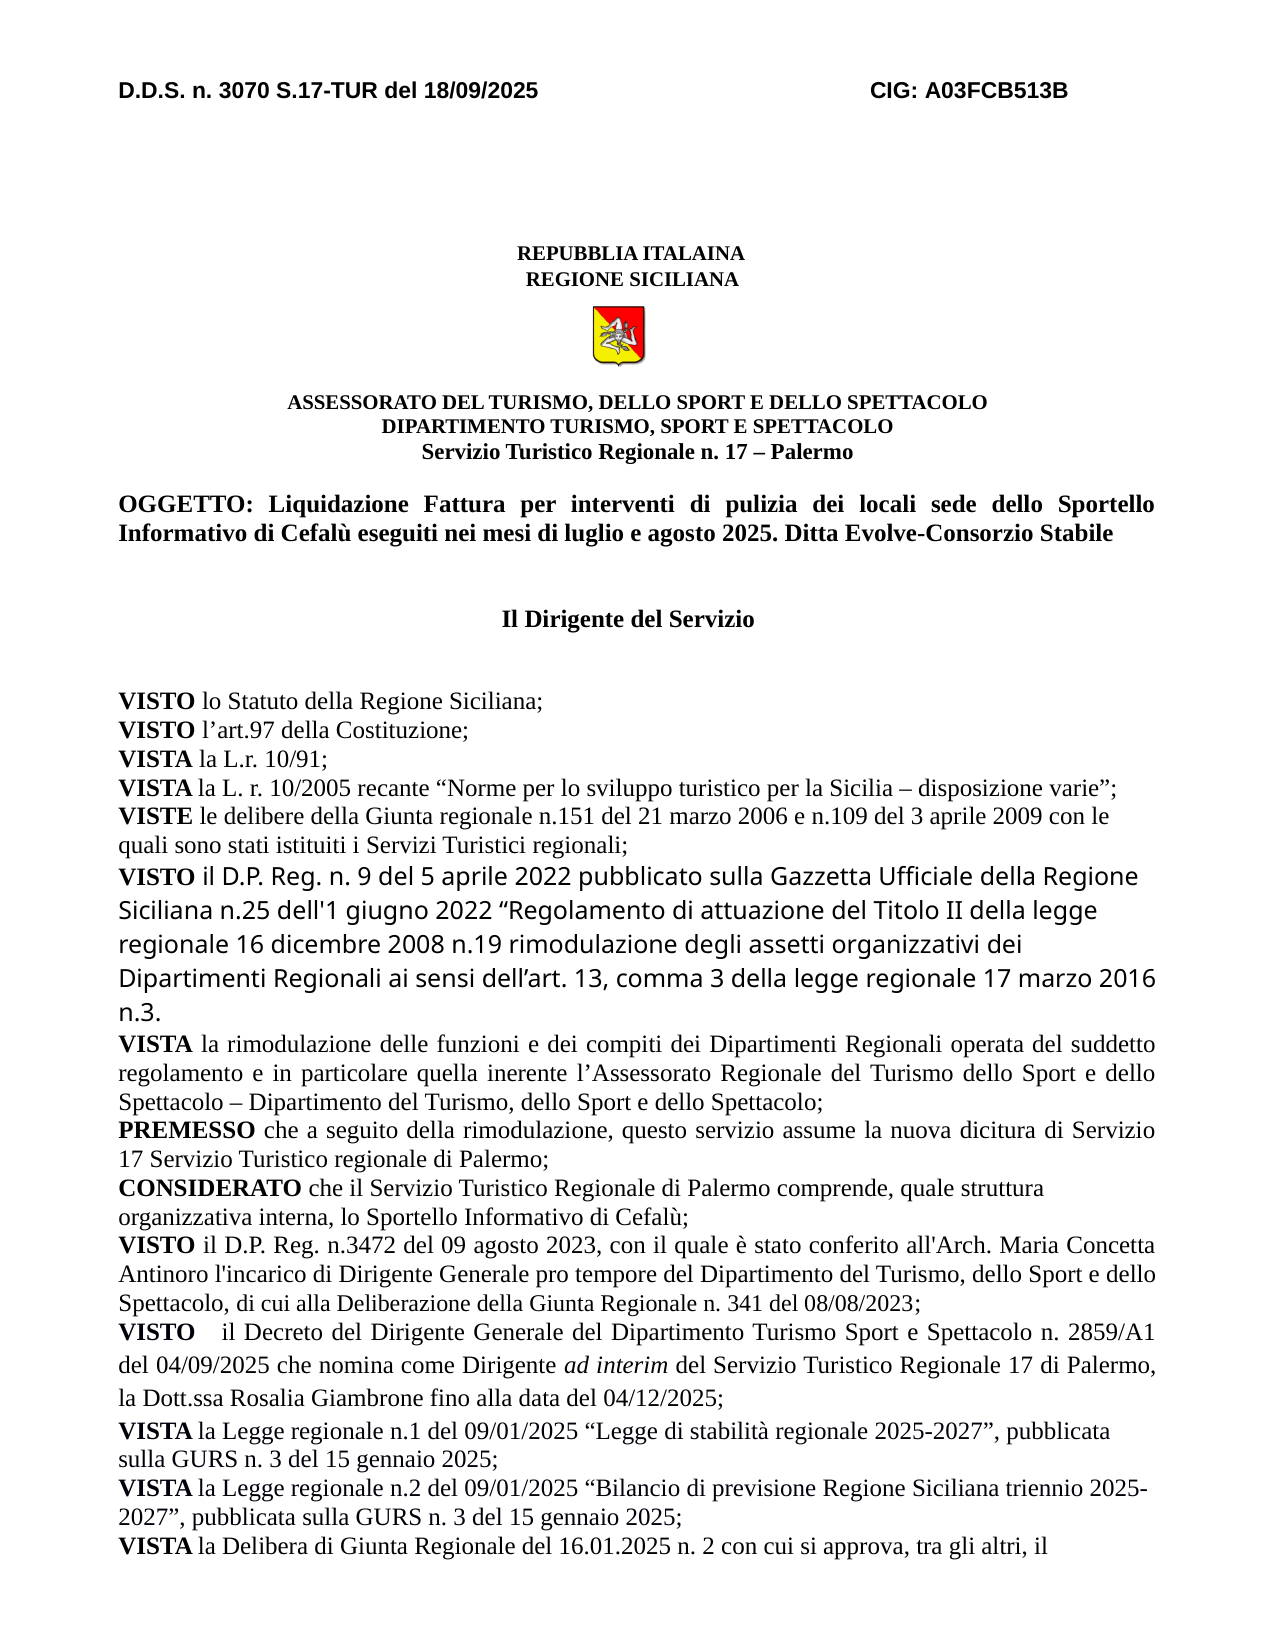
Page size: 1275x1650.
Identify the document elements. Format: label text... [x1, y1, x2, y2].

text 2027”, pubblicata sulla GURS n. 3 del 15 gennaio 2025; [118, 1502, 1157, 1531]
picture [591, 305, 646, 367]
text REPUBBLIA ITALAINA [517, 241, 1157, 265]
text VISTO lo Statuto della Regione Siciliana; [118, 686, 1157, 715]
subtitle DIPARTIMENTO TURISMO, SPORT E SPETTACOLO [118, 414, 1157, 438]
subtitle Servizio Turistico Regionale n. 17 – Palermo [118, 438, 1157, 465]
text VISTA la L.r. 10/91; [118, 744, 1157, 773]
text VISTA la Delibera di Giunta Regionale del 16.01.2025 n. 2 con cui si approva, tra gli altri, il [118, 1531, 1157, 1559]
text Il Dirigente del Servizio [118, 604, 1157, 633]
text VISTO il D.P. Reg. n. 9 del 5 aprile 2022 pubblicato sulla Gazzetta Ufficiale della Regione Siciliana n.25 dell'1 giugno 2022 “Regolamento di attuazione del Titolo II della legge regionale 16 dicembre 2008 n.19 rimodulazione degli assetti organizzativi dei Dipartimenti Regionali ai sensi dell’art. 13, comma 3 della legge regionale 17 marzo 2016 n.3. [118, 859, 1157, 1029]
text VISTO il D.P. Reg. n.3472 del 09 agosto 2023, con il quale è stato conferito all'Arch. Maria Concetta Antinoro l'incarico di Dirigente Generale pro tempore del Dipartimento del Turismo, dello Sport e dello Spettacolo, di cui alla Deliberazione della Giunta Regionale n. 341 del 08/08/2023; [118, 1230, 1157, 1317]
text REGIONE SICILIANA [118, 265, 1157, 292]
subtitle ASSESSORATO DEL TURISMO, DELLO SPORT E DELLO SPETTACOLO [118, 390, 1157, 414]
text VISTA la Legge regionale n.1 del 09/01/2025 “Legge di stabilità regionale 2025-2027”, pubblicata [118, 1416, 1157, 1444]
text VISTA la Legge regionale n.2 del 09/01/2025 “Bilancio di previsione Regione Siciliana triennio 2025- [118, 1473, 1157, 1502]
text VISTO il Decreto del Dirigente Generale del Dipartimento Turismo Sport e Spettacolo n. 2859/A1 del 04/09/2025 che nomina come Dirigente ad interim del Servizio Turistico Regionale 17 di Palermo, la Dott.ssa Rosalia Giambrone fino alla data del 04/12/2025; [118, 1317, 1157, 1411]
text PREMESSO che a seguito della rimodulazione, questo servizio assume la nuova dicitura di Servizio 17 Servizio Turistico regionale di Palermo; [118, 1115, 1157, 1173]
text CONSIDERATO che il Servizio Turistico Regionale di Palermo comprende, quale struttura organizzativa interna, lo Sportello Informativo di Cefalù; [118, 1173, 1157, 1230]
text VISTA la L. r. 10/2005 recante “Norme per lo sviluppo turistico per la Sicilia – disposizione varie”; [118, 773, 1157, 801]
text VISTO l’art.97 della Costituzione; [118, 715, 1157, 744]
text OGGETTO: Liquidazione Fattura per interventi di pulizia dei locali sede dello Sportello Informativo di Cefalù eseguiti nei mesi di luglio e agosto 2025. Ditta Evolve-Consorzio Stabile [118, 489, 1157, 546]
text sulla GURS n. 3 del 15 gennaio 2025; [118, 1444, 1157, 1473]
text VISTA la rimodulazione delle funzioni e dei compiti dei Dipartimenti Regionali operata del suddetto regolamento e in particolare quella inerente l’Assessorato Regionale del Turismo dello Sport e dello Spettacolo – Dipartimento del Turismo, dello Sport e dello Spettacolo; [118, 1029, 1157, 1115]
text VISTE le delibere della Giunta regionale n.151 del 21 marzo 2006 e n.109 del 3 aprile 2009 con le quali sono stati istituiti i Servizi Turistici regionali; [118, 801, 1157, 859]
